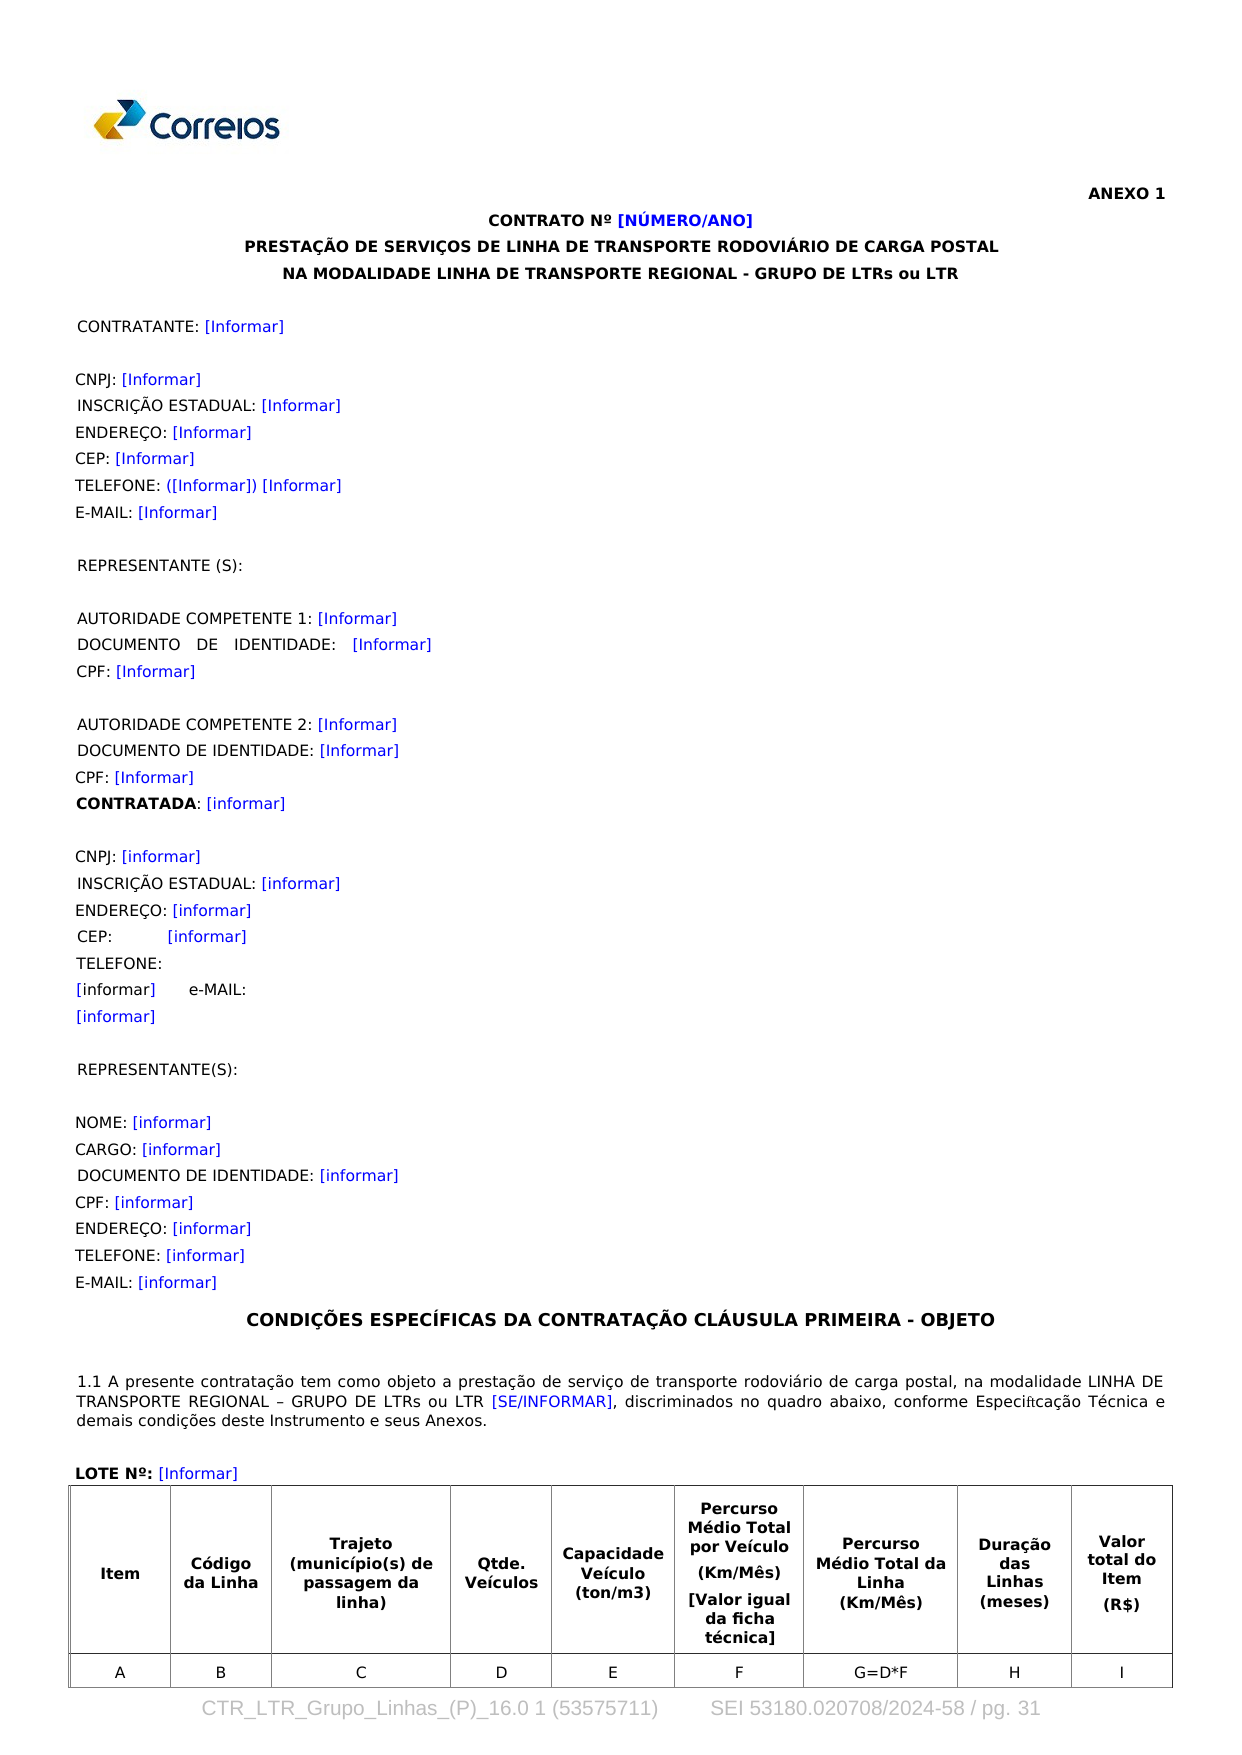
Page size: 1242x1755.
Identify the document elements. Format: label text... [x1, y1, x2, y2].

text E-MAIL: [Informar] [75, 504, 1193, 522]
text ENDEREÇO: [Informar] [75, 424, 1193, 442]
table_cell G=D*F [804, 1654, 957, 1687]
text REPRESENTANTE (S): [76, 557, 1166, 575]
table_header Percurso Médio Total da Linha (Km/Mês) [804, 1486, 957, 1653]
text CNPJ: [informar] [75, 848, 1193, 867]
text CARGO: [informar] [75, 1140, 1193, 1159]
table_cell F [675, 1654, 803, 1687]
text CEP: [informar] TELEFONE: [informar] e-MAIL: [informar] [76, 928, 246, 1026]
text TELEFONE: ([Informar]) [Informar] [75, 477, 1193, 495]
text DOCUMENTO DE IDENTIDADE: [Informar] CPF: [Informar] [76, 636, 432, 681]
text DOCUMENTO DE IDENTIDADE: [Informar] [76, 742, 1166, 760]
text ENDEREÇO: [informar] [75, 1220, 1193, 1238]
table_cell I [1072, 1654, 1172, 1687]
table_header Valor total do Item (R$) [1072, 1486, 1172, 1653]
text CEP: [Informar] [75, 450, 1193, 468]
text DOCUMENTO DE IDENTIDADE: [informar] [76, 1167, 1166, 1185]
subtitle ANEXO 1 CONTRATO Nº [NÚMERO/ANO] [488, 185, 1193, 230]
text ENDEREÇO: [informar] [75, 902, 1193, 920]
text NA MODALIDADE LINHA DE TRANSPORTE REGIONAL - GRUPO DE LTRs ou LTR [70, 265, 1171, 283]
text NOME: [informar] [75, 1114, 1193, 1132]
table_header Item [71, 1486, 170, 1653]
text CPF: [Informar] [75, 769, 1193, 787]
table_header Percurso Médio Total por Veículo (Km/Mês) [Valor igual da ficha técnica] [675, 1486, 803, 1653]
text PRESTAÇÃO DE SERVIÇOS DE LINHA DE TRANSPORTE RODOVIÁRIO DE CARGA POSTAL [70, 238, 1173, 256]
text INSCRIÇÃO ESTADUAL: [Informar] [76, 397, 1166, 415]
text AUTORIDADE COMPETENTE 1: [Informar] [76, 609, 1166, 628]
table_header Capacidade Veículo (ton/m3) [552, 1486, 674, 1653]
text TELEFONE: [informar] [75, 1247, 1193, 1265]
table_cell B [171, 1654, 271, 1687]
subtitle CONTRATADA: [informar] [76, 795, 1193, 813]
text CPF: [informar] [75, 1193, 1193, 1212]
table_header Código da Linha [171, 1486, 271, 1653]
text LOTE Nº: [Informar] [75, 1465, 1193, 1483]
table_cell C [272, 1654, 450, 1687]
table_cell E [552, 1654, 674, 1687]
text 1.1 A presente contratação tem como objeto a prestação de serviço de transporte rodoviário de carga postal, na modalidade LINHA DE TRANSPORTE REGIONAL – GRUPO DE LTRs ou LTR [SE/INFORMAR], discriminados no quadro abaixo, conforme Especicação Técnica e demais condições deste Instrumento e seus Anexos. [76, 1373, 1166, 1431]
text REPRESENTANTE(S): [76, 1061, 1166, 1079]
table_cell D [451, 1654, 551, 1687]
text INSCRIÇÃO ESTADUAL: [informar] [76, 875, 1166, 893]
text CONTRATANTE: [Informar] [76, 318, 1166, 336]
table_header Duração das Linhas (meses) [958, 1486, 1071, 1653]
table_header Trajeto (município(s) de passagem da linha) [272, 1486, 450, 1653]
text E-MAIL: [informar] [75, 1273, 1193, 1292]
text AUTORIDADE COMPETENTE 2: [Informar] [76, 716, 1166, 734]
subtitle CONDIÇÕES ESPECÍFICAS DA CONTRATAÇÃO CLÁUSULA PRIMEIRA - OBJETO [70, 1310, 1172, 1331]
table_header Qtde. Veículos [451, 1486, 551, 1653]
table_cell A [71, 1654, 170, 1687]
text CNPJ: [Informar] [75, 371, 1193, 389]
table_cell H [958, 1654, 1071, 1687]
